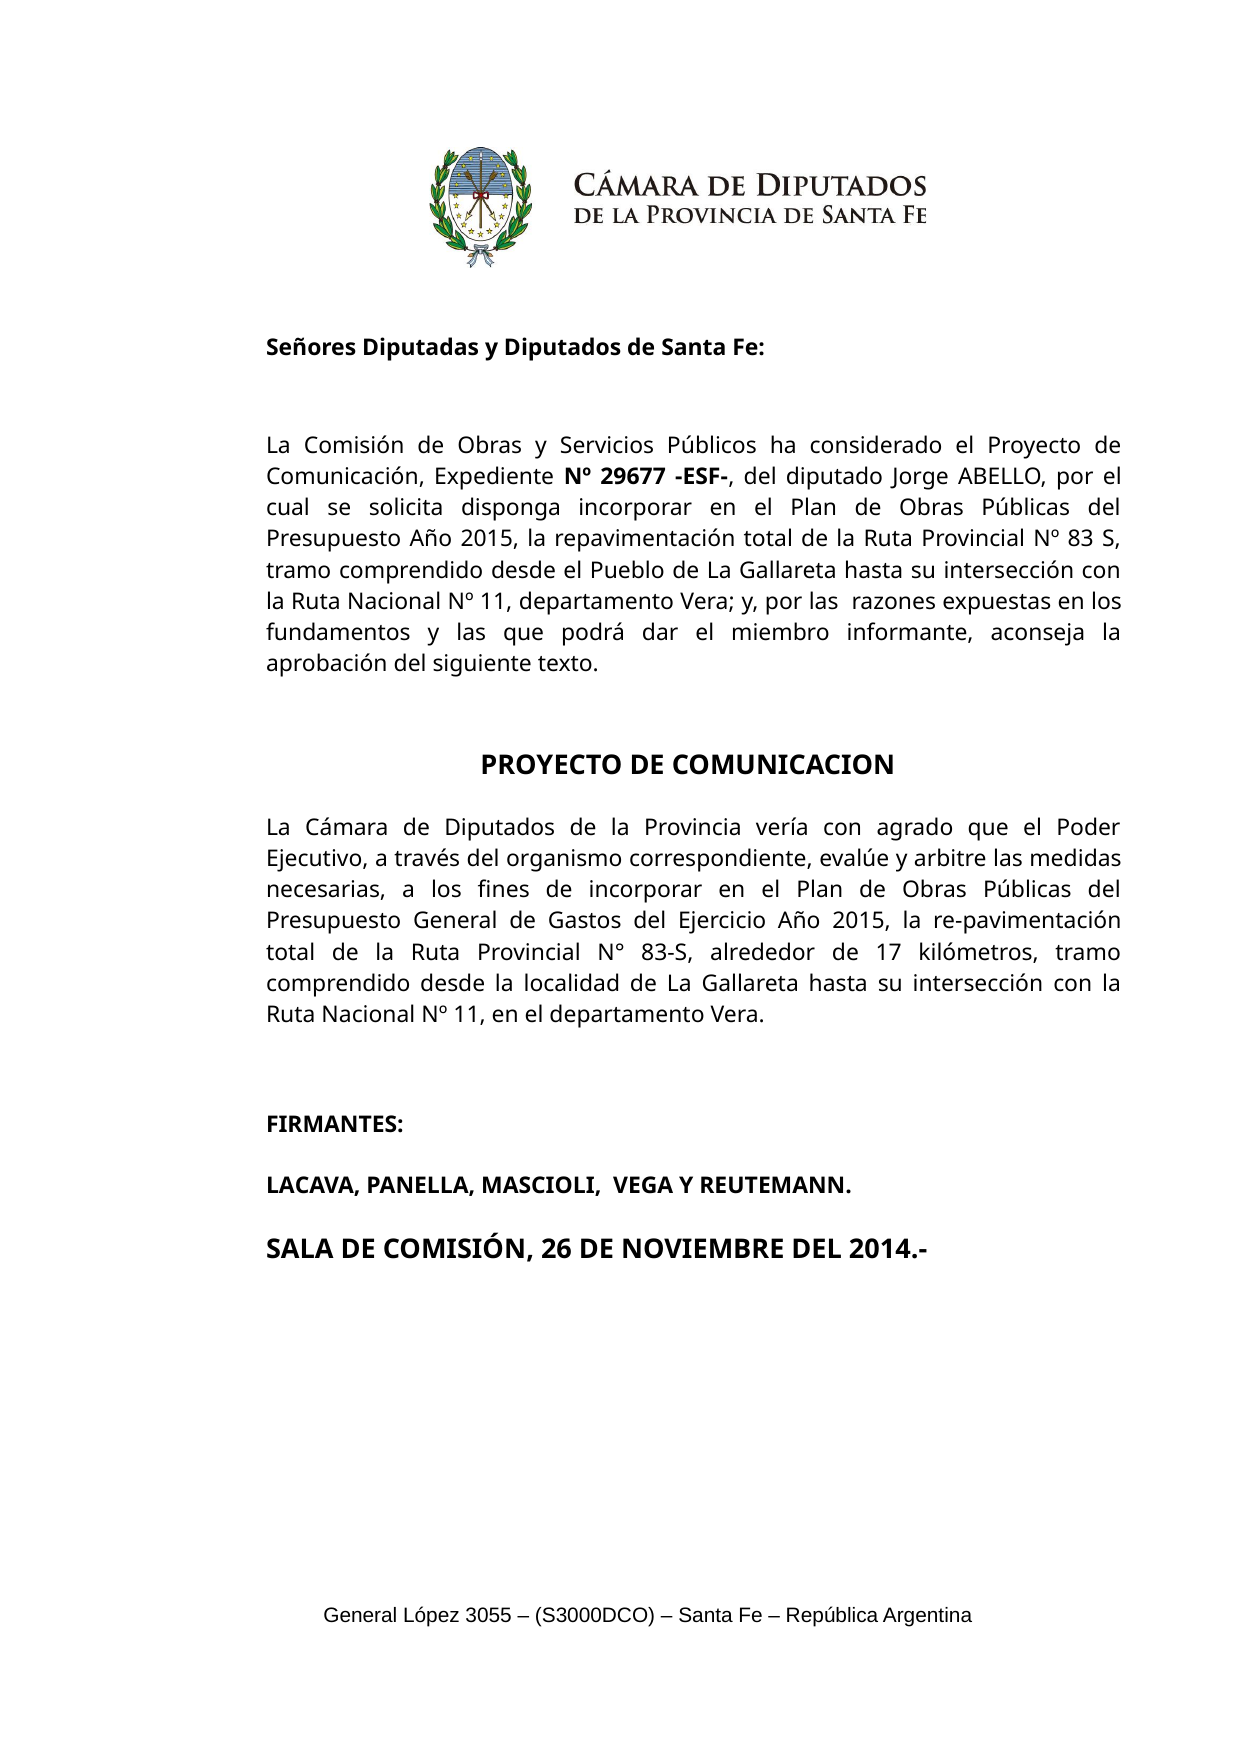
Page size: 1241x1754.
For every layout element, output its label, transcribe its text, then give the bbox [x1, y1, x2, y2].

text Señores Diputadas y Diputados de Santa Fe: [266, 331, 1122, 362]
text SALA DE COMISIÓN, 26 DE NOVIEMBRE DEL 2014.- [266, 1229, 1122, 1266]
text LACAVA, PANELLA, MASCIOLI, VEGA Y REUTEMANN. [266, 1168, 1122, 1200]
text La Comisión de Obras y Servicios Públicos ha considerado el Proyecto de Comunicación, Expediente Nº 29677 -ESF-, del diputado Jorge ABELLO, por el cual se solicita disponga incorporar en el Plan de Obras Públicas del Presupuesto Año 2015, la repavimentación total de la Ruta Provincial Nº 83 S, tramo comprendido desde el Pueblo de La Gallareta hasta su intersección con la Ruta Nacional Nº 11, departamento Vera; y, por las razones expuestas en los fundamentos y las que podrá dar el miembro informante, aconseja la aprobación del siguiente texto. [266, 429, 1122, 679]
picture [429, 147, 927, 272]
text PROYECTO DE COMUNICACION [266, 745, 1122, 782]
text La Cámara de Diputados de la Provincia vería con agrado que el Poder Ejecutivo, a través del organismo correspondiente, evalúe y arbitre las medidas necesarias, a los fines de incorporar en el Plan de Obras Públicas del Presupuesto General de Gastos del Ejercicio Año 2015, la re-pavimentación total de la Ruta Provincial N° 83-S, alrededor de 17 kilómetros, tramo comprendido desde la localidad de La Gallareta hasta su intersección con la Ruta Nacional Nº 11, en el departamento Vera. [266, 811, 1122, 1029]
text FIRMANTES: [266, 1108, 1122, 1139]
